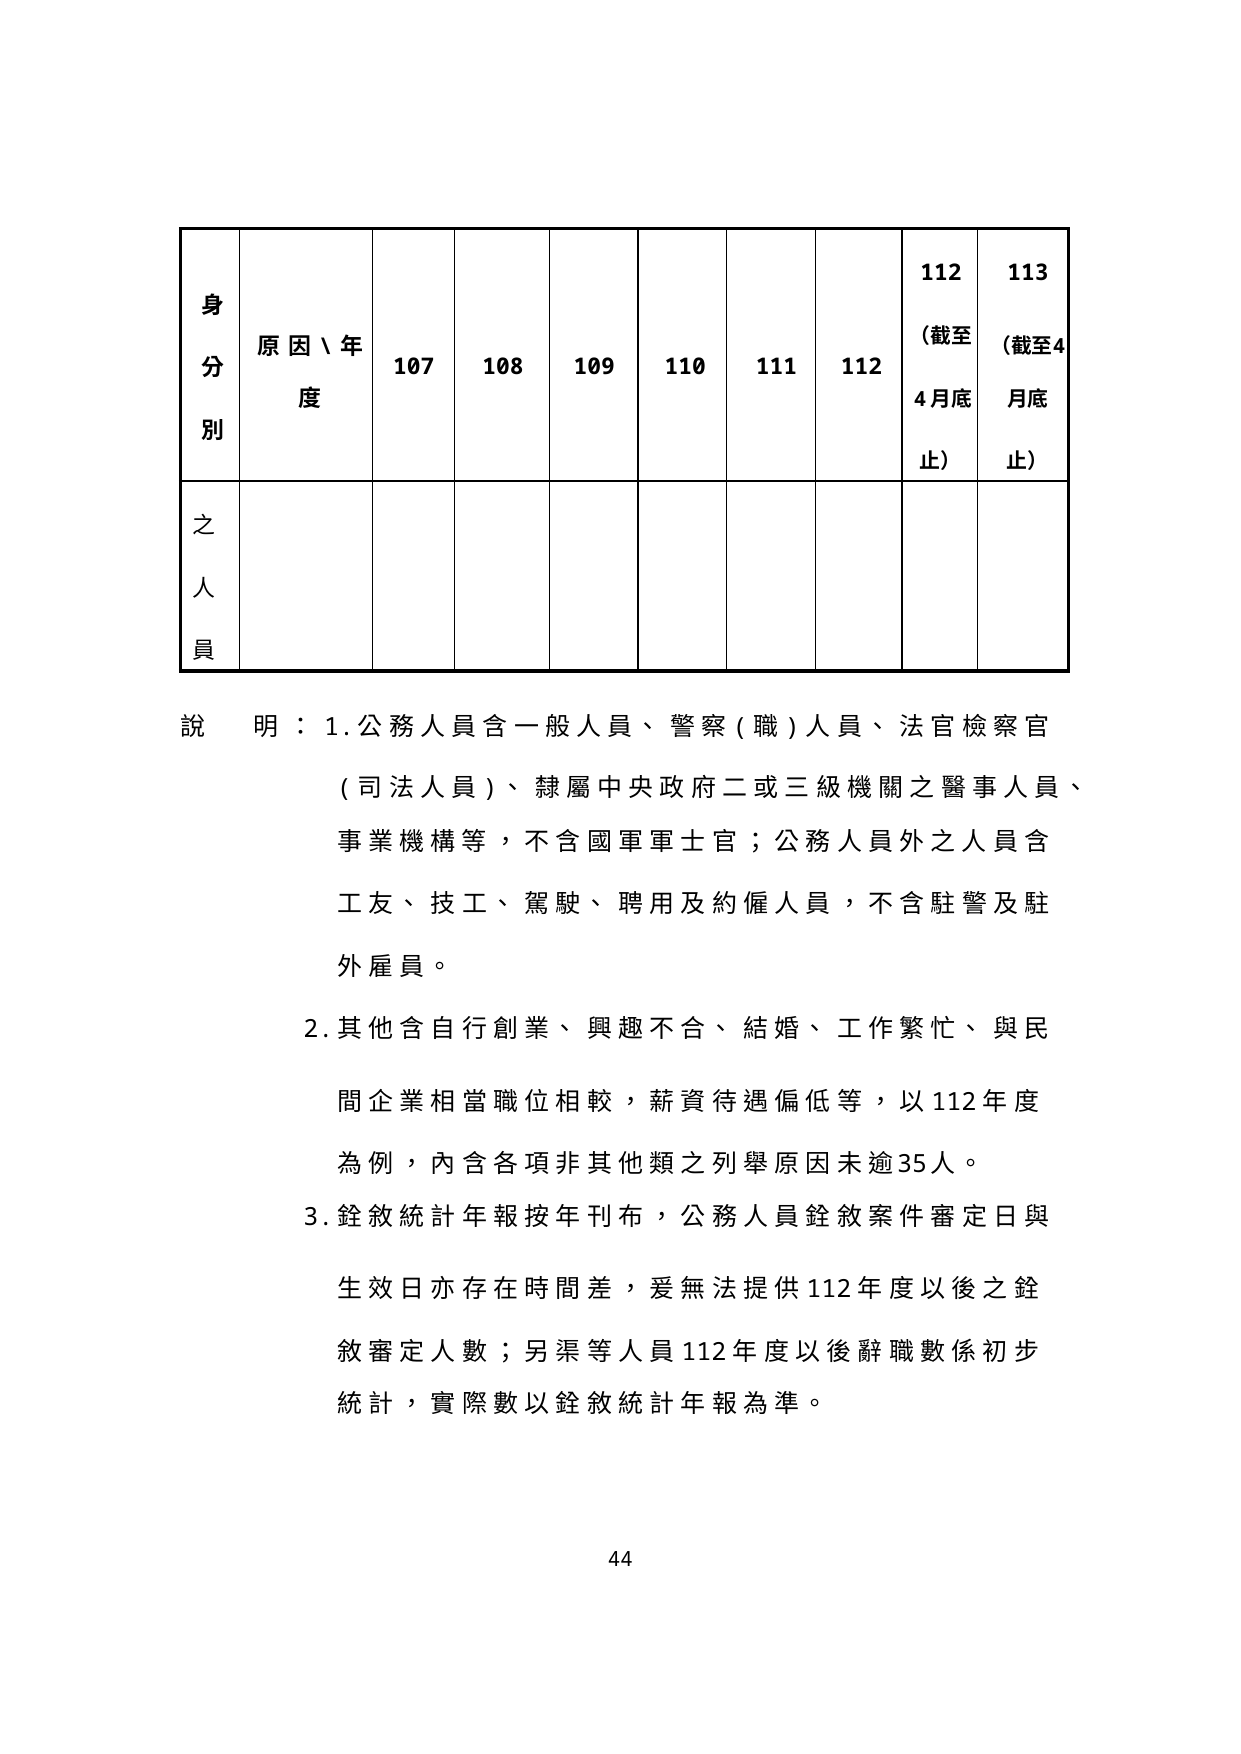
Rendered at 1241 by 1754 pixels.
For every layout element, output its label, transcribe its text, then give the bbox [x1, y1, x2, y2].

table_cell [373, 482, 454, 669]
table_header 112 [816, 230, 901, 480]
table_header 身分別 [182, 230, 239, 480]
table_cell 之人員 [182, 482, 239, 669]
table_cell [903, 482, 977, 669]
table_cell [978, 482, 1067, 669]
table_cell [455, 482, 549, 669]
table_header 110 [639, 230, 726, 480]
table_header 108 [455, 230, 549, 480]
table_cell [727, 482, 815, 669]
table_header 113 （截至4月底止） [978, 230, 1067, 480]
table_header 112 （截至4月底止） [903, 230, 977, 480]
table_header 111 [727, 230, 815, 480]
table_header 107 [373, 230, 454, 480]
table_cell [816, 482, 901, 669]
table_cell [550, 482, 637, 669]
text 3.銓敘統計年報按年刊布，公務人員銓敘案件審定日與生效日亦存在時間差，爰無法提供112年度以後之銓敘審定人數；另渠等人員112年度以後辭職數係初步統計，實際數以銓敘統計年報為準。 [301, 1172, 1063, 1422]
table_header 原因\年度 [240, 230, 372, 480]
table_cell [240, 482, 372, 669]
table_cell [639, 482, 726, 669]
table_header 109 [550, 230, 637, 480]
text 說 明：1.公務人員含一般人員、警察(職)人員、法官檢察官(司法人員)、隸屬中央政府二或三級機關之醫事人員、事業機構等，不含國軍軍士官；公務人員外之人員含工友、技工、駕駛、聘用及約僱人員，不含駐警及駐外雇員。 [177, 672, 1063, 985]
text 2.其他含自行創業、興趣不合、結婚、工作繁忙、與民間企業相當職位相較，薪資待遇偏低等，以112年度為例，內含各項非其他類之列舉原因未逾35人。 [301, 985, 1063, 1172]
